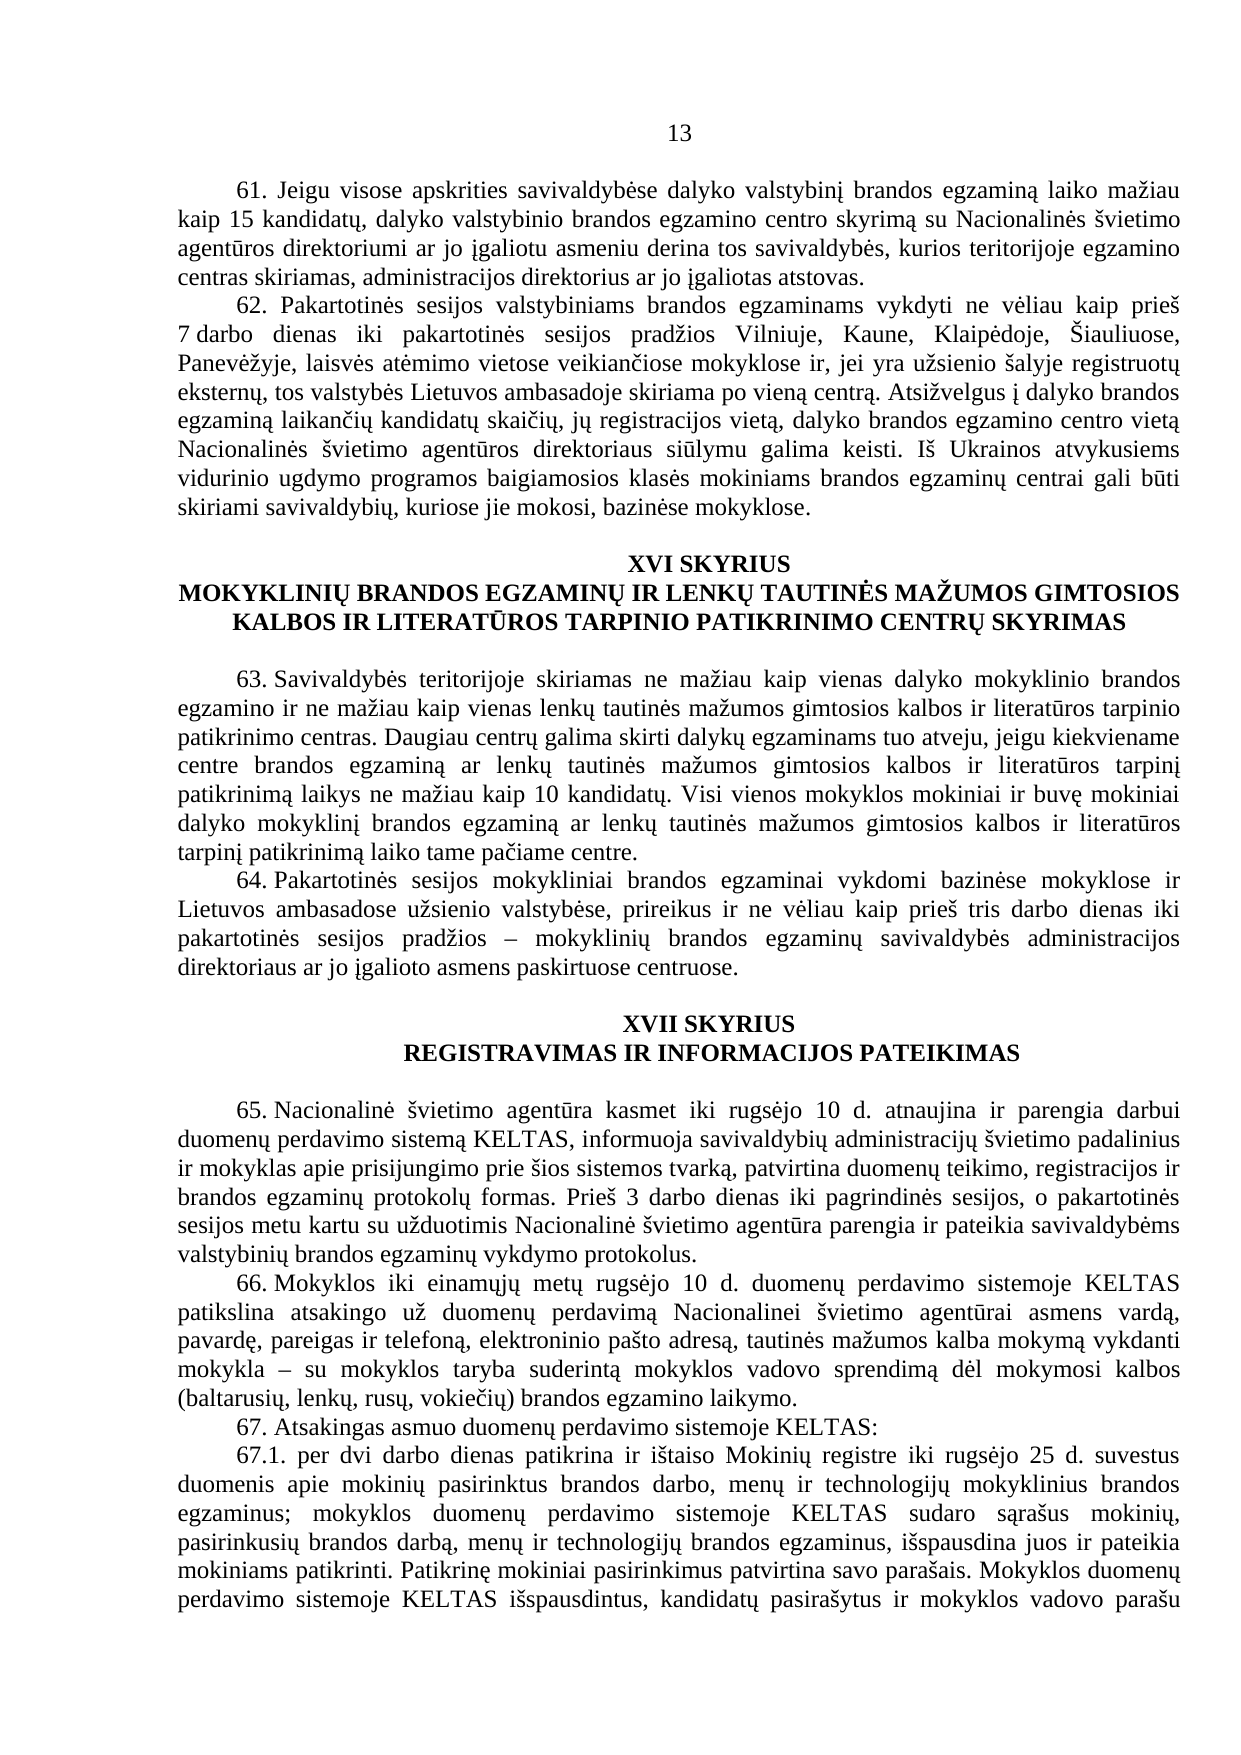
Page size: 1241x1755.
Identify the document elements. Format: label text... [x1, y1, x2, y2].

text MOKYKLINIŲ BRANDOS EGZAMINŲ IR LENKŲ TAUTINĖS MAŽUMOS GIMTOSIOS KALBOS IR LITERATŪROS TARPINIO PATIKRINIMO CENTRŲ SKYRIMAS [177, 578, 1181, 636]
text XVII SKYRIUS [177, 1009, 1181, 1038]
text XVI SKYRIUS [177, 549, 1181, 578]
text 61. Jeigu visose apskrities savivaldybėse dalyko valstybinį brandos egzaminą laiko mažiau kaip 15 kandidatų, dalyko valstybinio brandos egzamino centro skyrimą su Nacionalinės švietimo agentūros direktoriumi ar jo įgaliotu asmeniu derina tos savivaldybės, kurios teritorijoje egzamino centras skiriamas, administracijos direktorius ar jo įgaliotas atstovas. [177, 176, 1181, 291]
text 67. Atsakingas asmuo duomenų perdavimo sistemoje KELTAS: [177, 1412, 1181, 1441]
text 66. Mokyklos iki einamųjų metų rugsėjo 10 d. duomenų perdavimo sistemoje KELTAS patikslina atsakingo už duomenų perdavimą Nacionalinei švietimo agentūrai asmens vardą, pavardę, pareigas ir telefoną, elektroninio pašto adresą, tautinės mažumos kalba mokymą vykdanti mokykla – su mokyklos taryba suderintą mokyklos vadovo sprendimą dėl mokymosi kalbos (baltarusių, lenkų, rusų, vokiečių) brandos egzamino laikymo. [177, 1268, 1181, 1412]
subtitle 62. Pakartotinės sesijos valstybiniams brandos egzaminams vykdyti ne vėliau kaip prieš 7 darbo dienas iki pakartotinės sesijos pradžios Vilniuje, Kaune, Klaipėdoje, Šiauliuose, Panevėžyje, laisvės atėmimo vietose veikiančiose mokyklose ir, jei yra užsienio šalyje registruotų eksternų, tos valstybės Lietuvos ambasadoje skiriama po vieną centrą. Atsižvelgus į dalyko brandos egzaminą laikančių kandidatų skaičių, jų registracijos vietą, dalyko brandos egzamino centro vietą Nacionalinės švietimo agentūros direktoriaus siūlymu galima keisti. Iš Ukrainos atvykusiems vidurinio ugdymo programos baigiamosios klasės mokiniams brandos egzaminų centrai gali būti skiriami savivaldybių, kuriose jie mokosi, bazinėse mokyklose. [177, 291, 1181, 521]
text 65. Nacionalinė švietimo agentūra kasmet iki rugsėjo 10 d. atnaujina ir parengia darbui duomenų perdavimo sistemą KELTAS, informuoja savivaldybių administracijų švietimo padalinius ir mokyklas apie prisijungimo prie šios sistemos tvarką, patvirtina duomenų teikimo, registracijos ir brandos egzaminų protokolų formas. Prieš 3 darbo dienas iki pagrindinės sesijos, o pakartotinės sesijos metu kartu su užduotimis Nacionalinė švietimo agentūra parengia ir pateikia savivaldybėms valstybinių brandos egzaminų vykdymo protokolus. [177, 1096, 1181, 1268]
text 67.1. per dvi darbo dienas patikrina ir ištaiso Mokinių registre iki rugsėjo 25 d. suvestus duomenis apie mokinių pasirinktus brandos darbo, menų ir technologijų mokyklinius brandos egzaminus; mokyklos duomenų perdavimo sistemoje KELTAS sudaro sąrašus mokinių, pasirinkusių brandos darbą, menų ir technologijų brandos egzaminus, išspausdina juos ir pateikia mokiniams patikrinti. Patikrinę mokiniai pasirinkimus patvirtina savo parašais. Mokyklos duomenų perdavimo sistemoje KELTAS išspausdintus, kandidatų pasirašytus ir mokyklos vadovo parašu [177, 1441, 1181, 1613]
text REGISTRAVIMAS IR INFORMACIJOS PATEIKIMAS [177, 1038, 1181, 1067]
subtitle 64. Pakartotinės sesijos mokykliniai brandos egzaminai vykdomi bazinėse mokyklose ir Lietuvos ambasadose užsienio valstybėse, prireikus ir ne vėliau kaip prieš tris darbo dienas iki pakartotinės sesijos pradžios – mokyklinių brandos egzaminų savivaldybės administracijos direktoriaus ar jo įgalioto asmens paskirtuose centruose. [177, 866, 1181, 981]
text 63. Savivaldybės teritorijoje skiriamas ne mažiau kaip vienas dalyko mokyklinio brandos egzamino ir ne mažiau kaip vienas lenkų tautinės mažumos gimtosios kalbos ir literatūros tarpinio patikrinimo centras. Daugiau centrų galima skirti dalykų egzaminams tuo atveju, jeigu kiekviename centre brandos egzaminą ar lenkų tautinės mažumos gimtosios kalbos ir literatūros tarpinį patikrinimą laikys ne mažiau kaip 10 kandidatų. Visi vienos mokyklos mokiniai ir buvę mokiniai dalyko mokyklinį brandos egzaminą ar lenkų tautinės mažumos gimtosios kalbos ir literatūros tarpinį patikrinimą laiko tame pačiame centre. [177, 664, 1181, 866]
